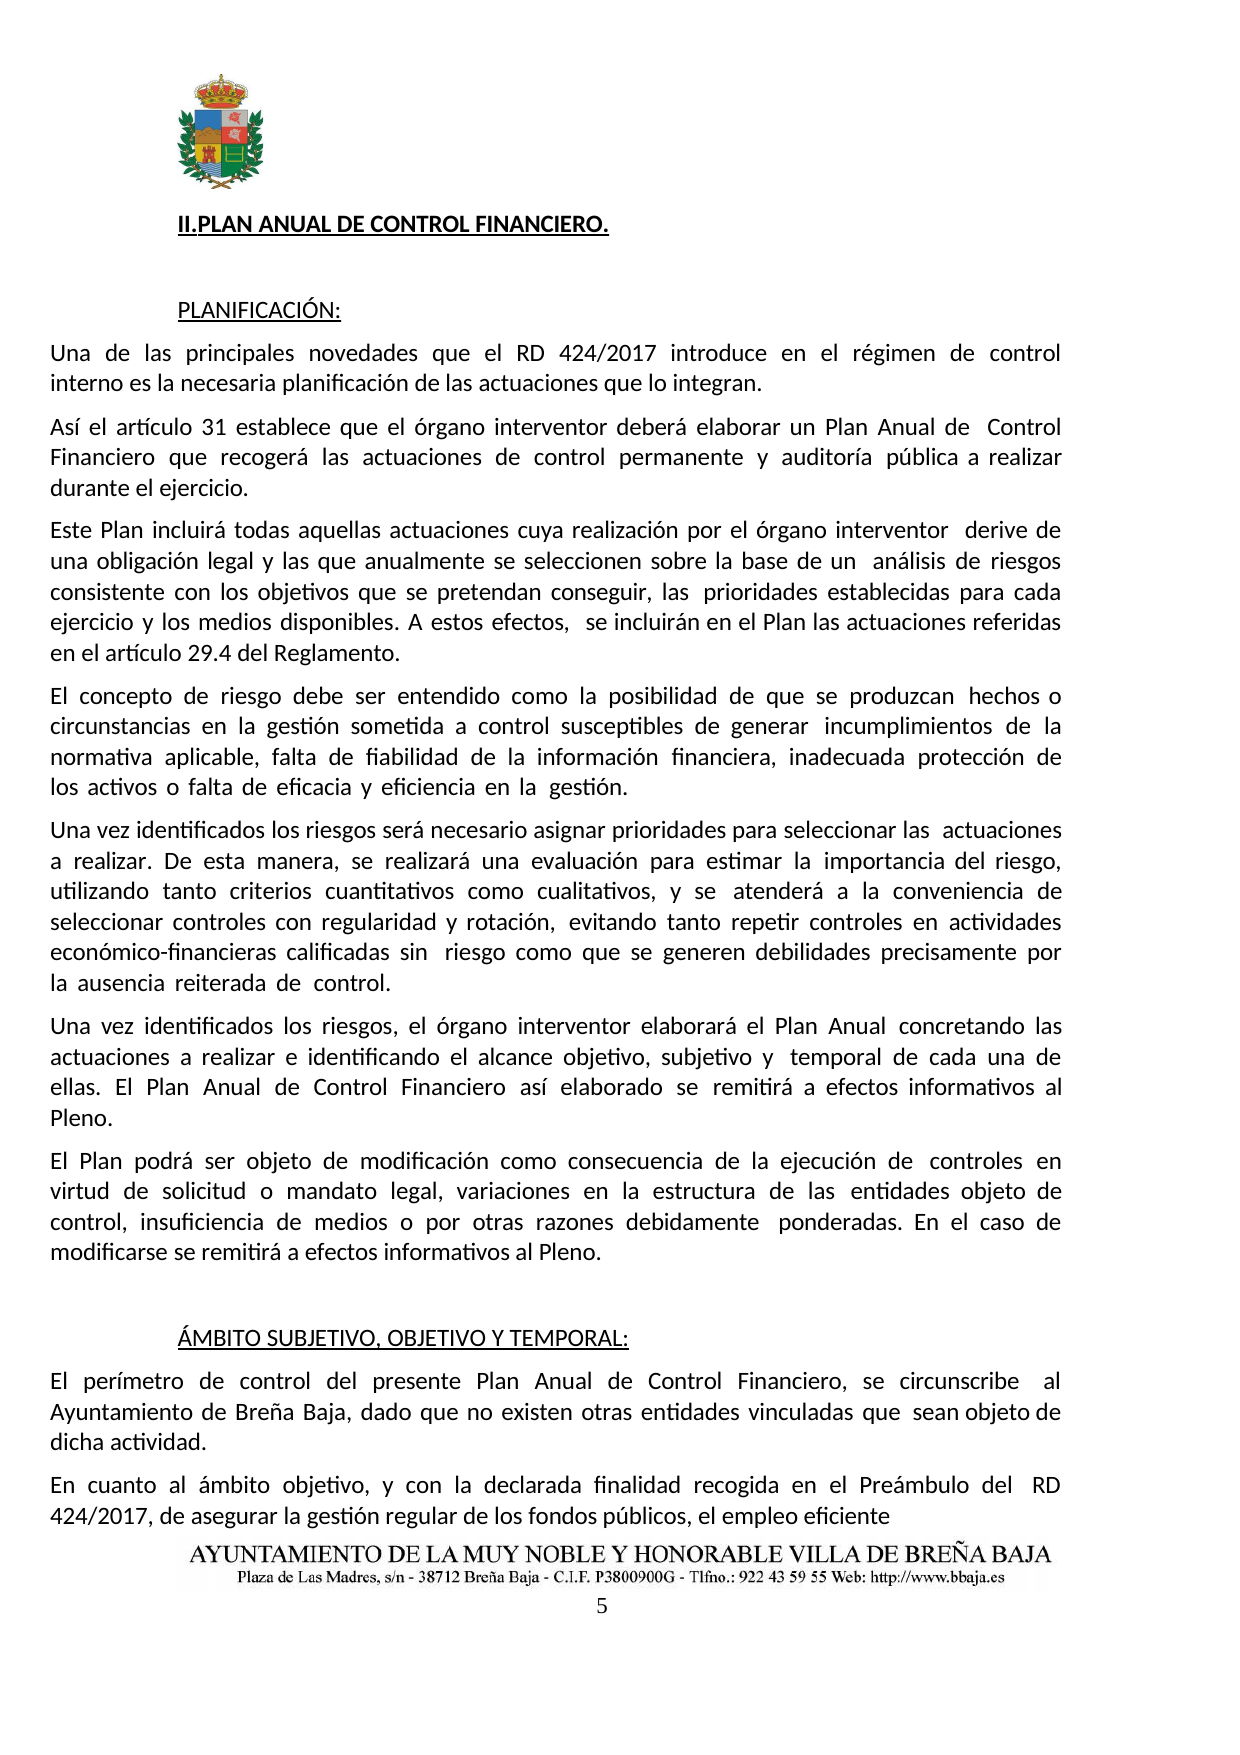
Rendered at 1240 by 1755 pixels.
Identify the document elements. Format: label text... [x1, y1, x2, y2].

text PLANIFICACIÓN: [177, 294, 1196, 324]
text El Plan podrá ser objeto de modificación como consecuencia de la ejecución de controles en virtud de solicitud o mandato legal, variaciones en la estructura de las entidades objeto de control, insuficiencia de medios o por otras razones debidamente ponderadas. En el caso de modificarse se remitirá a efectos informativos al Pleno. [50, 1145, 1062, 1267]
text Una vez identificados los riesgos, el órgano interventor elaborará el Plan Anual concretando las actuaciones a realizar e identificando el alcance objetivo, subjetivo y temporal de cada una de ellas. El Plan Anual de Control Financiero así elaborado se remitirá a efectos informativos al Pleno. [50, 1010, 1062, 1132]
text Así el artículo 31 establece que el órgano interventor deberá elaborar un Plan Anual de Control Financiero que recogerá las actuaciones de control permanente y auditoría pública a realizar durante el ejercicio. [50, 411, 1062, 502]
text En cuanto al ámbito objetivo, y con la declarada finalidad recogida en el Preámbulo del RD 424/2017, de asegurar la gestión regular de los fondos públicos, el empleo eficiente [50, 1469, 1062, 1531]
text ÁMBITO SUBJETIVO, OBJETIVO Y TEMPORAL: [177, 1322, 1196, 1353]
text Una vez identificados los riesgos será necesario asignar prioridades para seleccionar las actuaciones a realizar. De esta manera, se realizará una evaluación para estimar la importancia del riesgo, utilizando tanto criterios cuantitativos como cualitativos, y se atenderá a la conveniencia de seleccionar controles con regularidad y rotación, evitando tanto repetir controles en actividades económico-financieras calificadas sin riesgo como que se generen debilidades precisamente por la ausencia reiterada de control. [50, 814, 1062, 997]
list PLAN ANUAL DE CONTROL FINANCIERO. [177, 208, 1196, 238]
text El concepto de riesgo debe ser entendido como la posibilidad de que se produzcan hechos o circunstancias en la gestión sometida a control susceptibles de generar incumplimientos de la normativa aplicable, falta de fiabilidad de la información financiera, inadecuada protección de los activos o falta de eficacia y eficiencia en la gestión. [50, 680, 1062, 802]
text 5 [588, 1592, 615, 1618]
text El perímetro de control del presente Plan Anual de Control Financiero, se circunscribe al Ayuntamiento de Breña Baja, dado que no existen otras entidades vinculadas que sean objeto de dicha actividad. [50, 1366, 1062, 1457]
text Una de las principales novedades que el RD 424/2017 introduce en el régimen de control interno es la necesaria planificación de las actuaciones que lo integran. [50, 337, 1062, 398]
text Este Plan incluirá todas aquellas actuaciones cuya realización por el órgano interventor derive de una obligación legal y las que anualmente se seleccionen sobre la base de un análisis de riesgos consistente con los objetivos que se pretendan conseguir, las prioridades establecidas para cada ejercicio y los medios disponibles. A estos efectos, se incluirán en el Plan las actuaciones referidas en el artículo 29.4 del Reglamento. [50, 515, 1062, 667]
